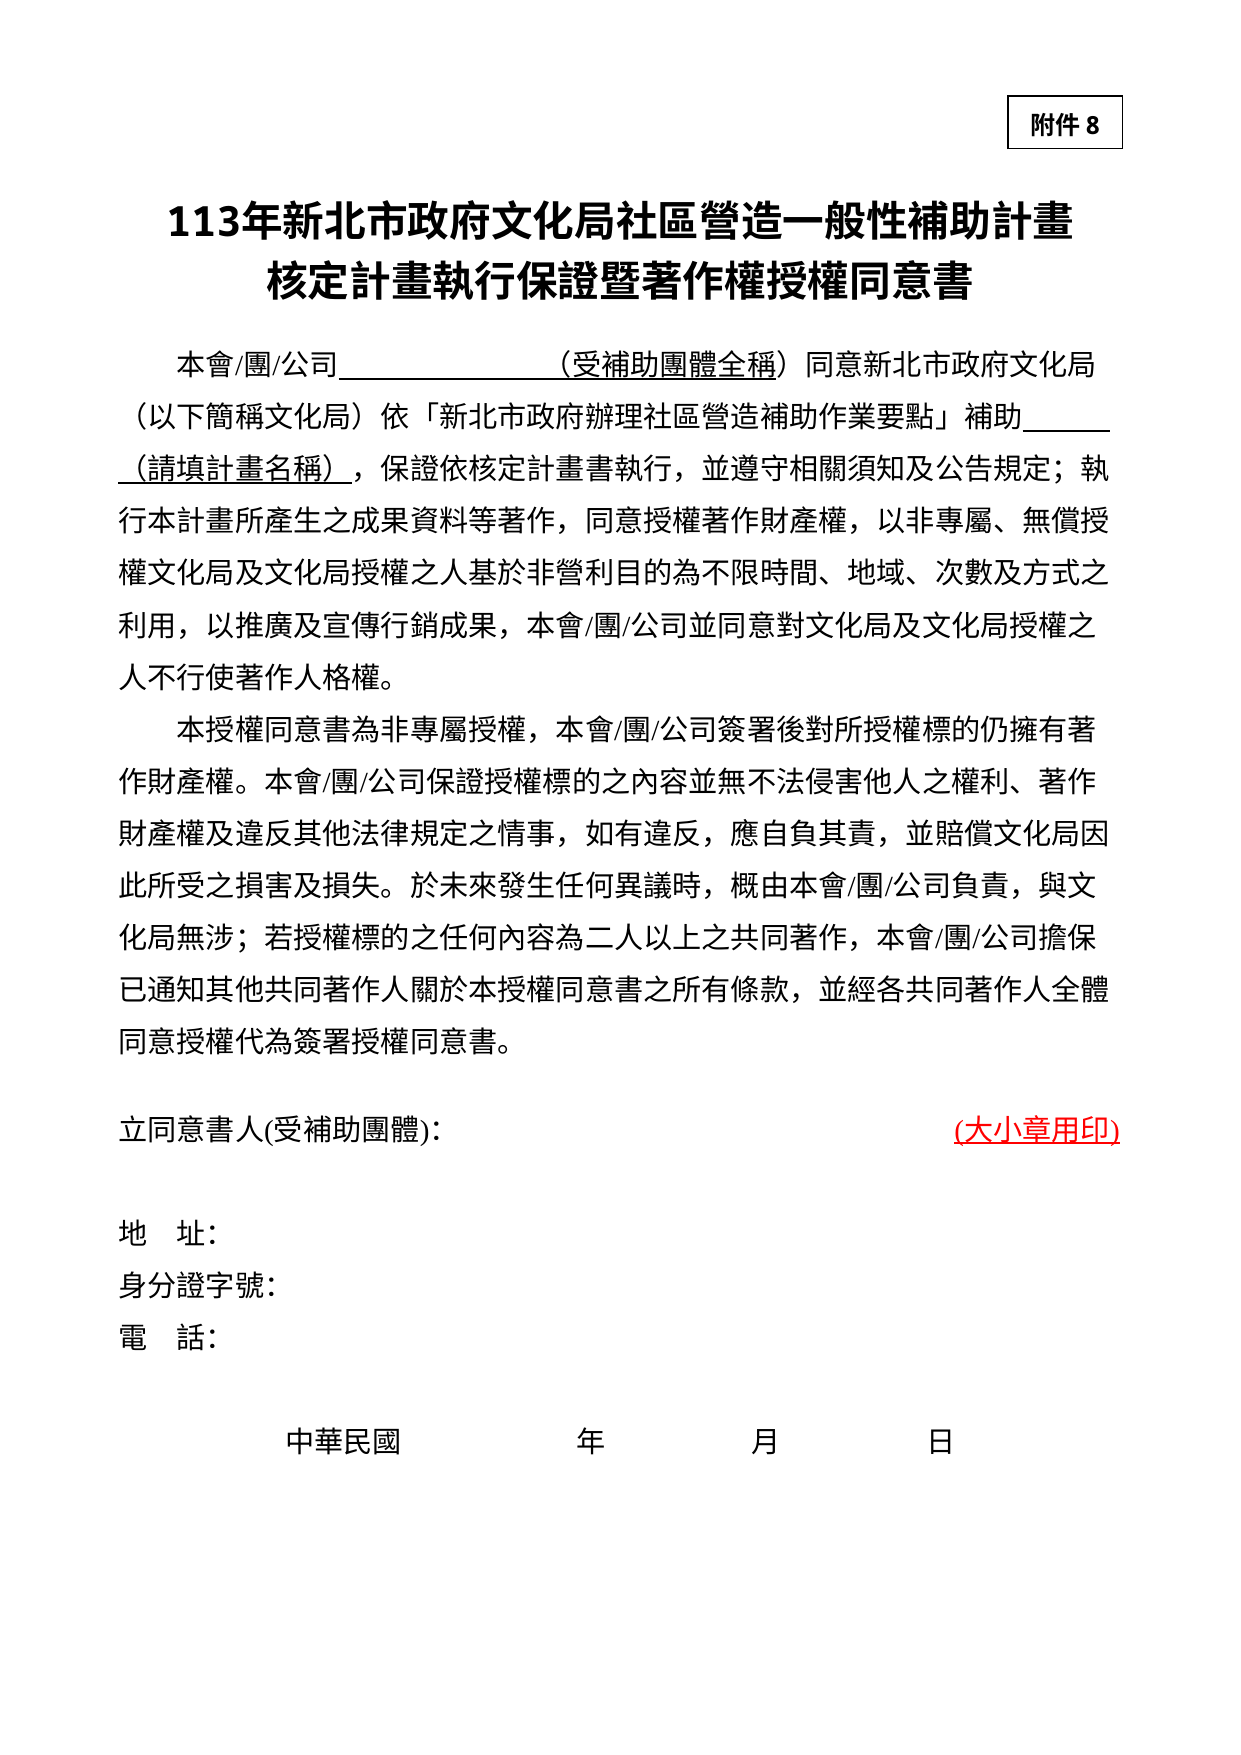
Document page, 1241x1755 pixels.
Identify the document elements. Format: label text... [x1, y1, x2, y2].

text 身分證字號： [118, 1255, 1122, 1307]
text 113年新北市政府文化局社區營造一般性補助計畫 [118, 188, 1122, 248]
text 立同意書人(受補助團體)： (大小章用印) [118, 1098, 1122, 1151]
text 中華民國 年 月 日 [118, 1411, 1122, 1463]
text 本授權同意書為非專屬授權，本會/團/公司簽署後對所授權標的仍擁有著作財產權。本會/團/公司保證授權標的之內容並無不法侵害他人之權利、著作財產權及違反其他法律規定之情事，如有違反，應自負其責，並賠償文化局因此所受之損害及損失。於未來發生任何異議時，概由本會/團/公司負責，與文化局無涉；若授權標的之任何內容為二人以上之共同著作，本會/團/公司擔保已通知其他共同著作人關於本授權同意書之所有條款，並經各共同著作人全體同意授權代為簽署授權同意書。 [118, 698, 1122, 1063]
text 核定計畫執行保證暨著作權授權同意書 [118, 248, 1122, 309]
text 地 址： [118, 1203, 1122, 1255]
text 附件8 [1017, 106, 1113, 139]
text 電 話： [118, 1307, 1122, 1359]
text 本會/團/公司 （受補助團體全稱）同意新北市政府文化局（以下簡稱文化局）依「新北市政府辦理社區營造補助作業要點」補助 （請填計畫名稱），保證依核定計畫書執行，並遵守相關須知及公告規定；執行本計畫所產生之成果資料等著作，同意授權著作財產權，以非專屬、無償授權文化局及文化局授權之人基於非營利目的為不限時間、地域、次數及方式之利用，以推廣及宣傳行銷成果，本會/團/公司並同意對文化局及文化局授權之人不行使著作人格權。 [118, 334, 1122, 698]
